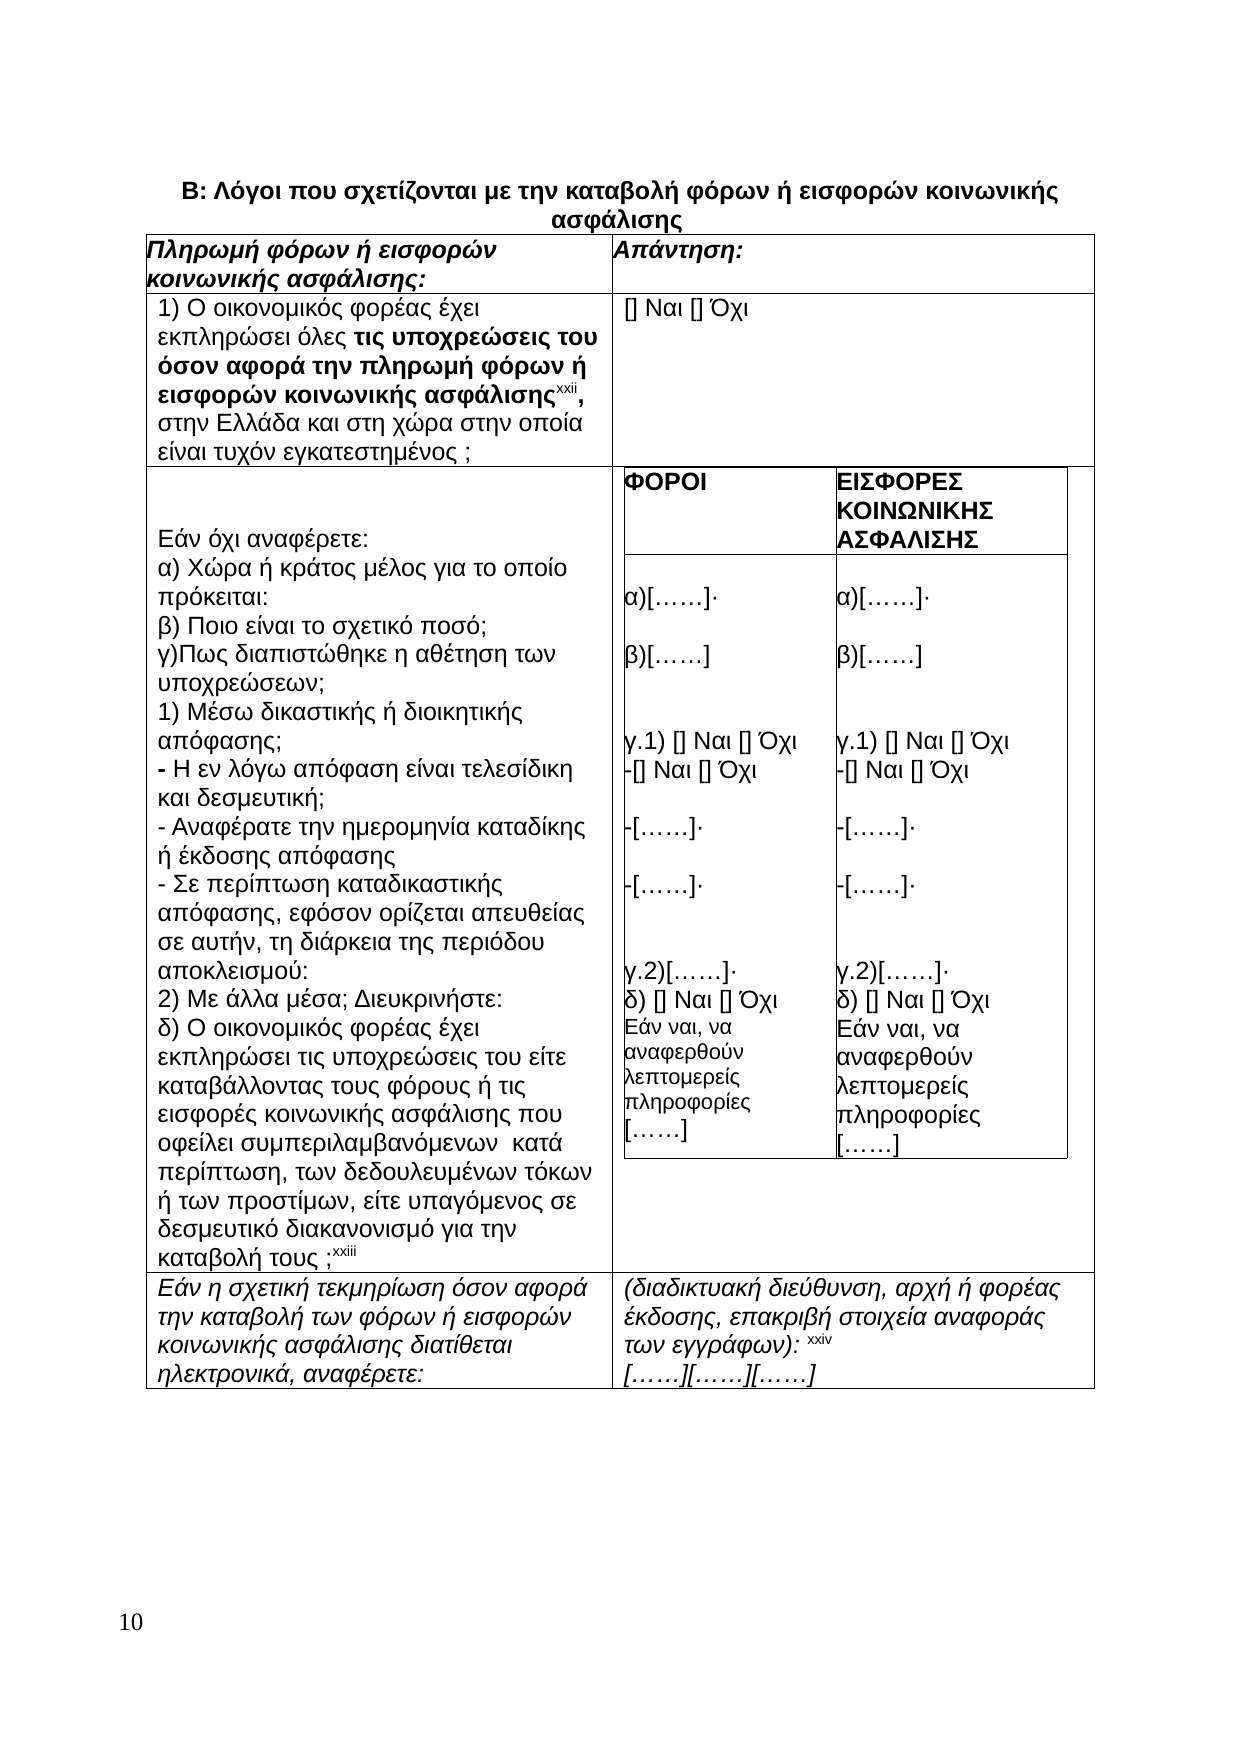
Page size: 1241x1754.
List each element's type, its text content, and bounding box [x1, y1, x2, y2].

table_cell (διαδικτυακή διεύθυνση, αρχή ή φορέας έκδοσης, επακριβή στοιχεία αναφοράς των εγγράφων): [……][……][……] [613, 1273, 1094, 1388]
text Β: Λόγοι που σχετίζονται με την καταβολή φόρων ή εισφορών κοινωνικής ασφάλισης [118, 176, 1122, 234]
table_cell α)[……]· β)[……] γ.1) [] Ναι [] Όχι -[] Ναι [] Όχι -[……]· -[……]· γ.2)[……]· δ) [] Ναι [] Όχι Εάν ναι, να αναφερθούν λεπτομερείς πληροφορίες [……] [625, 555, 836, 1157]
table_cell α)[……]· β)[……] γ.1) [] Ναι [] Όχι -[] Ναι [] Όχι -[……]· -[……]· γ.2)[……]· δ) [] Ναι [] Όχι Εάν ναι, να αναφερθούν λεπτομερείς πληροφορίες [……] [837, 555, 1067, 1157]
table_header Απάντηση: [613, 235, 1094, 292]
table_cell [] Ναι [] Όχι [613, 294, 1094, 466]
table_cell Εάν όχι αναφέρετε: α) Χώρα ή κράτος μέλος για το οποίο πρόκειται: β) Ποιο είναι το σχετικό ποσό; γ)Πως διαπιστώθηκε η αθέτηση των υποχρεώσεων; 1) Μέσω δικαστικής ή διοικητικής απόφασης; - Η εν λόγω απόφαση είναι τελεσίδικη και δεσμευτική; - Αναφέρατε την ημερομηνία καταδίκης ή έκδοσης απόφασης - Σε περίπτωση καταδικαστικής απόφασης, εφόσον ορίζεται απευθείας σε αυτήν, τη διάρκεια της περιόδου αποκλεισμού: 2) Με άλλα μέσα; Διευκρινήστε: δ) Ο οικονομικός φορέας έχει εκπληρώσει τις υποχρεώσεις του είτε καταβάλλοντας τους φόρους ή τις εισφορές κοινωνικής ασφάλισης που οφείλει συμπεριλαμβανόμενων κατά περίπτωση, των δεδουλευμένων τόκων ή των προστίμων, είτε υπαγόμενος σε δεσμευτικό διακανονισμό για την καταβολή τους ; [147, 467, 612, 1272]
table_cell Εάν η σχετική τεκμηρίωση όσον αφορά την καταβολή των φόρων ή εισφορών κοινωνικής ασφάλισης διατίθεται ηλεκτρονικά, αναφέρετε: [147, 1273, 612, 1388]
table_cell 1) Ο οικονομικός φορέας έχει εκπληρώσει όλες τις υποχρεώσεις του όσον αφορά την πληρωμή φόρων ή εισφορών κοινωνικής ασφάλισης, στην Ελλάδα και στη χώρα στην οποία είναι τυχόν εγκατεστημένος ; [147, 294, 612, 466]
table_header ΦΟΡΟΙ [625, 468, 836, 553]
table_cell [613, 467, 1094, 1272]
table_header ΕΙΣΦΟΡΕΣ ΚΟΙΝΩΝΙΚΗΣ ΑΣΦΑΛΙΣΗΣ [837, 468, 1067, 553]
table_header Πληρωμή φόρων ή εισφορών κοινωνικής ασφάλισης: [147, 235, 612, 292]
